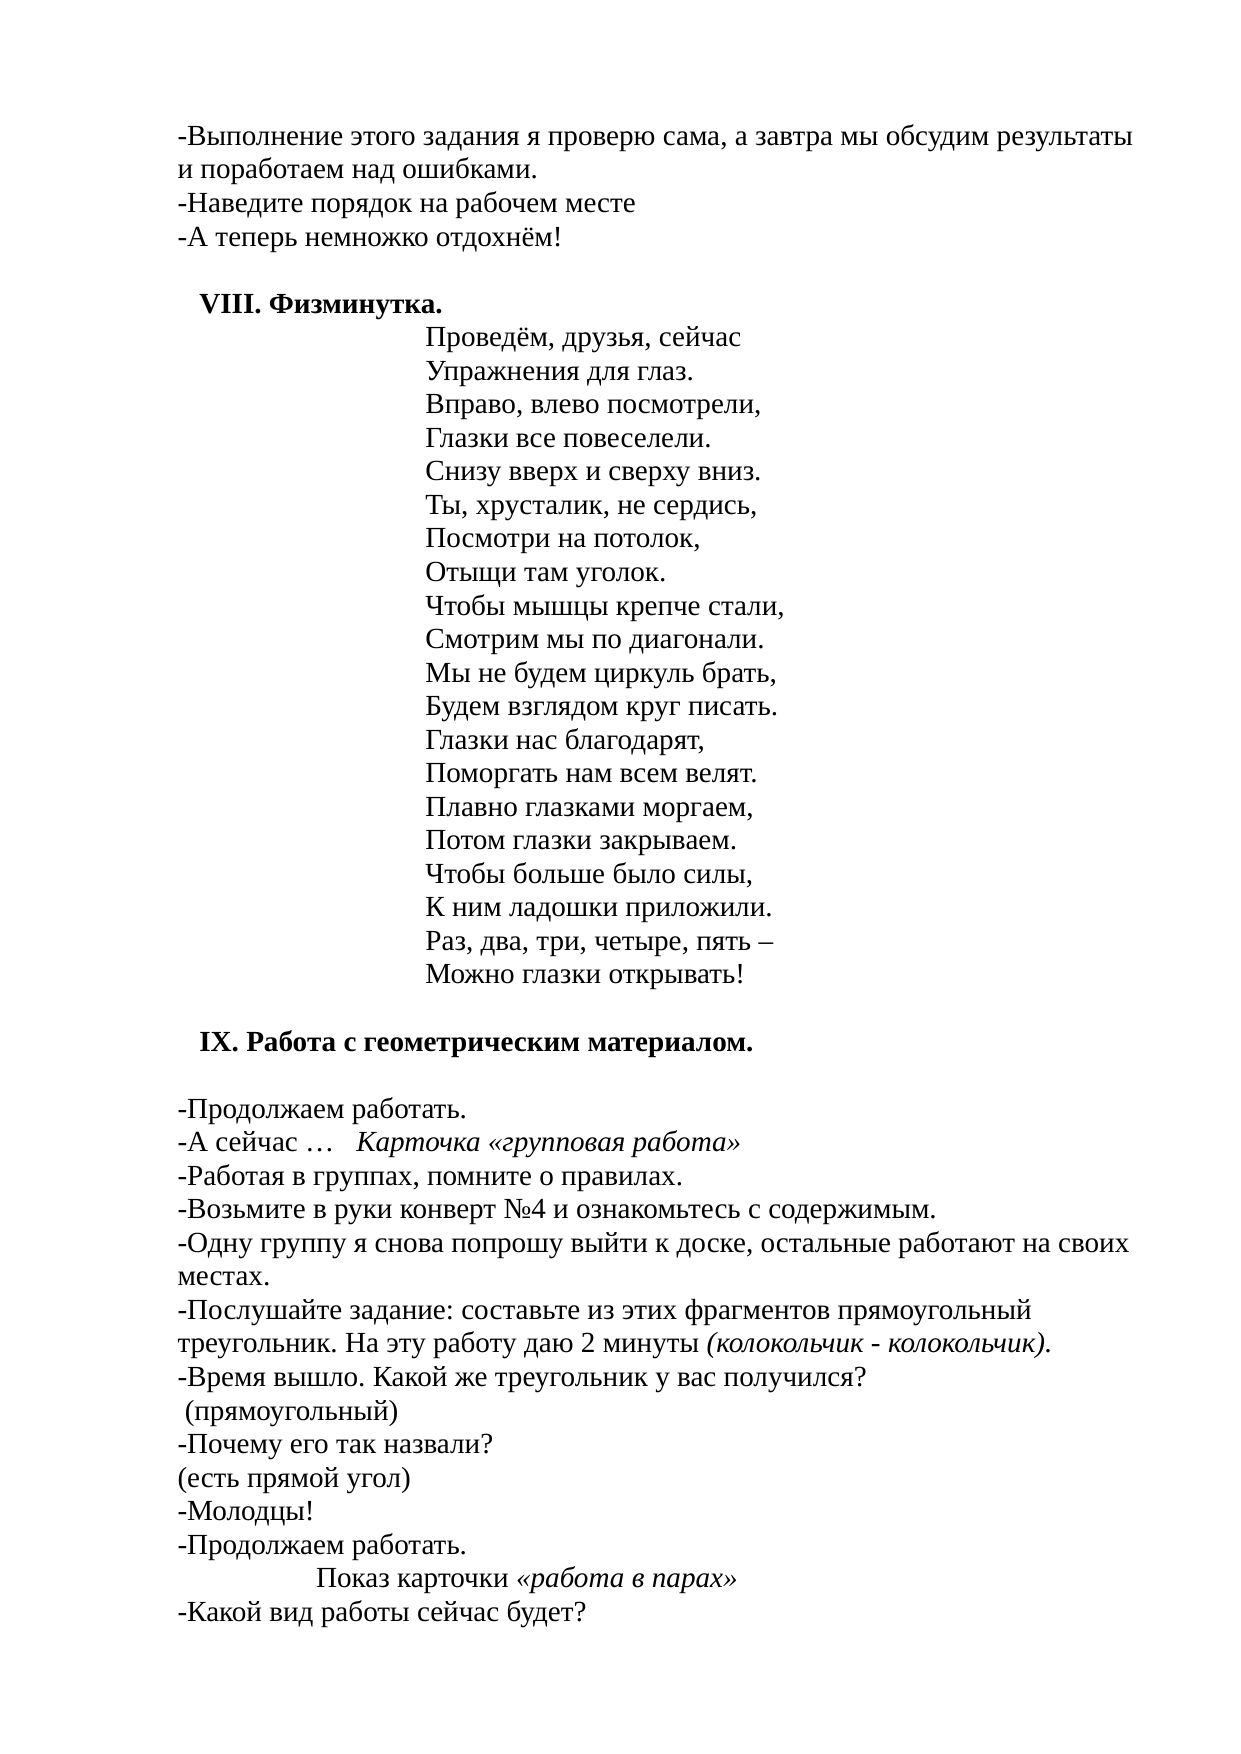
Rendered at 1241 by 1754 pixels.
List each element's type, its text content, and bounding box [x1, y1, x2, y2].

text Вправо, влево посмотрели, [177, 386, 1152, 420]
text -Наведите порядок на рабочем месте [177, 185, 1152, 219]
text -Возьмите в руки конверт №4 и ознакомьтесь с содержимым. [177, 1191, 1152, 1225]
text -Какой вид работы сейчас будет? [177, 1594, 1152, 1627]
text Ты, хрусталик, не сердись, [177, 487, 1152, 521]
text -Работая в группах, помните о правилах. [177, 1158, 1152, 1191]
text Можно глазки открывать! [177, 957, 1152, 990]
list VIII. Физминутка. [177, 286, 1152, 319]
text Упражнения для глаз. [177, 353, 1152, 386]
text Раз, два, три, четыре, пять – [177, 923, 1152, 957]
text (есть прямой угол) [177, 1460, 1152, 1493]
text -Продолжаем работать. [177, 1091, 1152, 1124]
text -Почему его так назвали? [177, 1426, 1152, 1460]
text Отыщи там уголок. [177, 554, 1152, 588]
text -А сейчас … Карточка «групповая работа» [177, 1124, 1152, 1158]
text Мы не будем циркуль брать, [177, 655, 1152, 688]
text Проведём, друзья, сейчас [177, 319, 1152, 353]
text Смотрим мы по диагонали. [177, 621, 1152, 655]
text Посмотри на потолок, [177, 521, 1152, 554]
text Поморгать нам всем велят. [177, 755, 1152, 789]
text Глазки все повеселели. [177, 420, 1152, 453]
text Показ карточки «работа в парах» [177, 1560, 1152, 1594]
text -Послушайте задание: составьте из этих фрагментов прямоугольный треугольник. На эту работу даю 2 минуты (колокольчик - колокольчик). [177, 1292, 1152, 1359]
list IX. Работа с геометрическим материалом. [177, 1024, 1152, 1057]
text -Одну группу я снова попрошу выйти к доске, остальные работают на своих местах. [177, 1225, 1152, 1292]
text К ним ладошки приложили. [177, 889, 1152, 923]
text Плавно глазками моргаем, [177, 789, 1152, 822]
text Чтобы мышцы крепче стали, [177, 588, 1152, 621]
text -А теперь немножко отдохнём! [177, 219, 1152, 252]
text -Время вышло. Какой же треугольник у вас получился? [177, 1359, 1152, 1393]
text Глазки нас благодарят, [177, 722, 1152, 755]
text (прямоугольный) [177, 1393, 1152, 1426]
text Снизу вверх и сверху вниз. [177, 453, 1152, 487]
text Чтобы больше было силы, [177, 856, 1152, 889]
text -Молодцы! [177, 1493, 1152, 1527]
text Будем взглядом круг писать. [177, 688, 1152, 722]
text -Выполнение этого задания я проверю сама, а завтра мы обсудим результаты и поработаем над ошибками. [177, 118, 1152, 185]
text Потом глазки закрываем. [177, 822, 1152, 856]
text -Продолжаем работать. [177, 1527, 1152, 1560]
